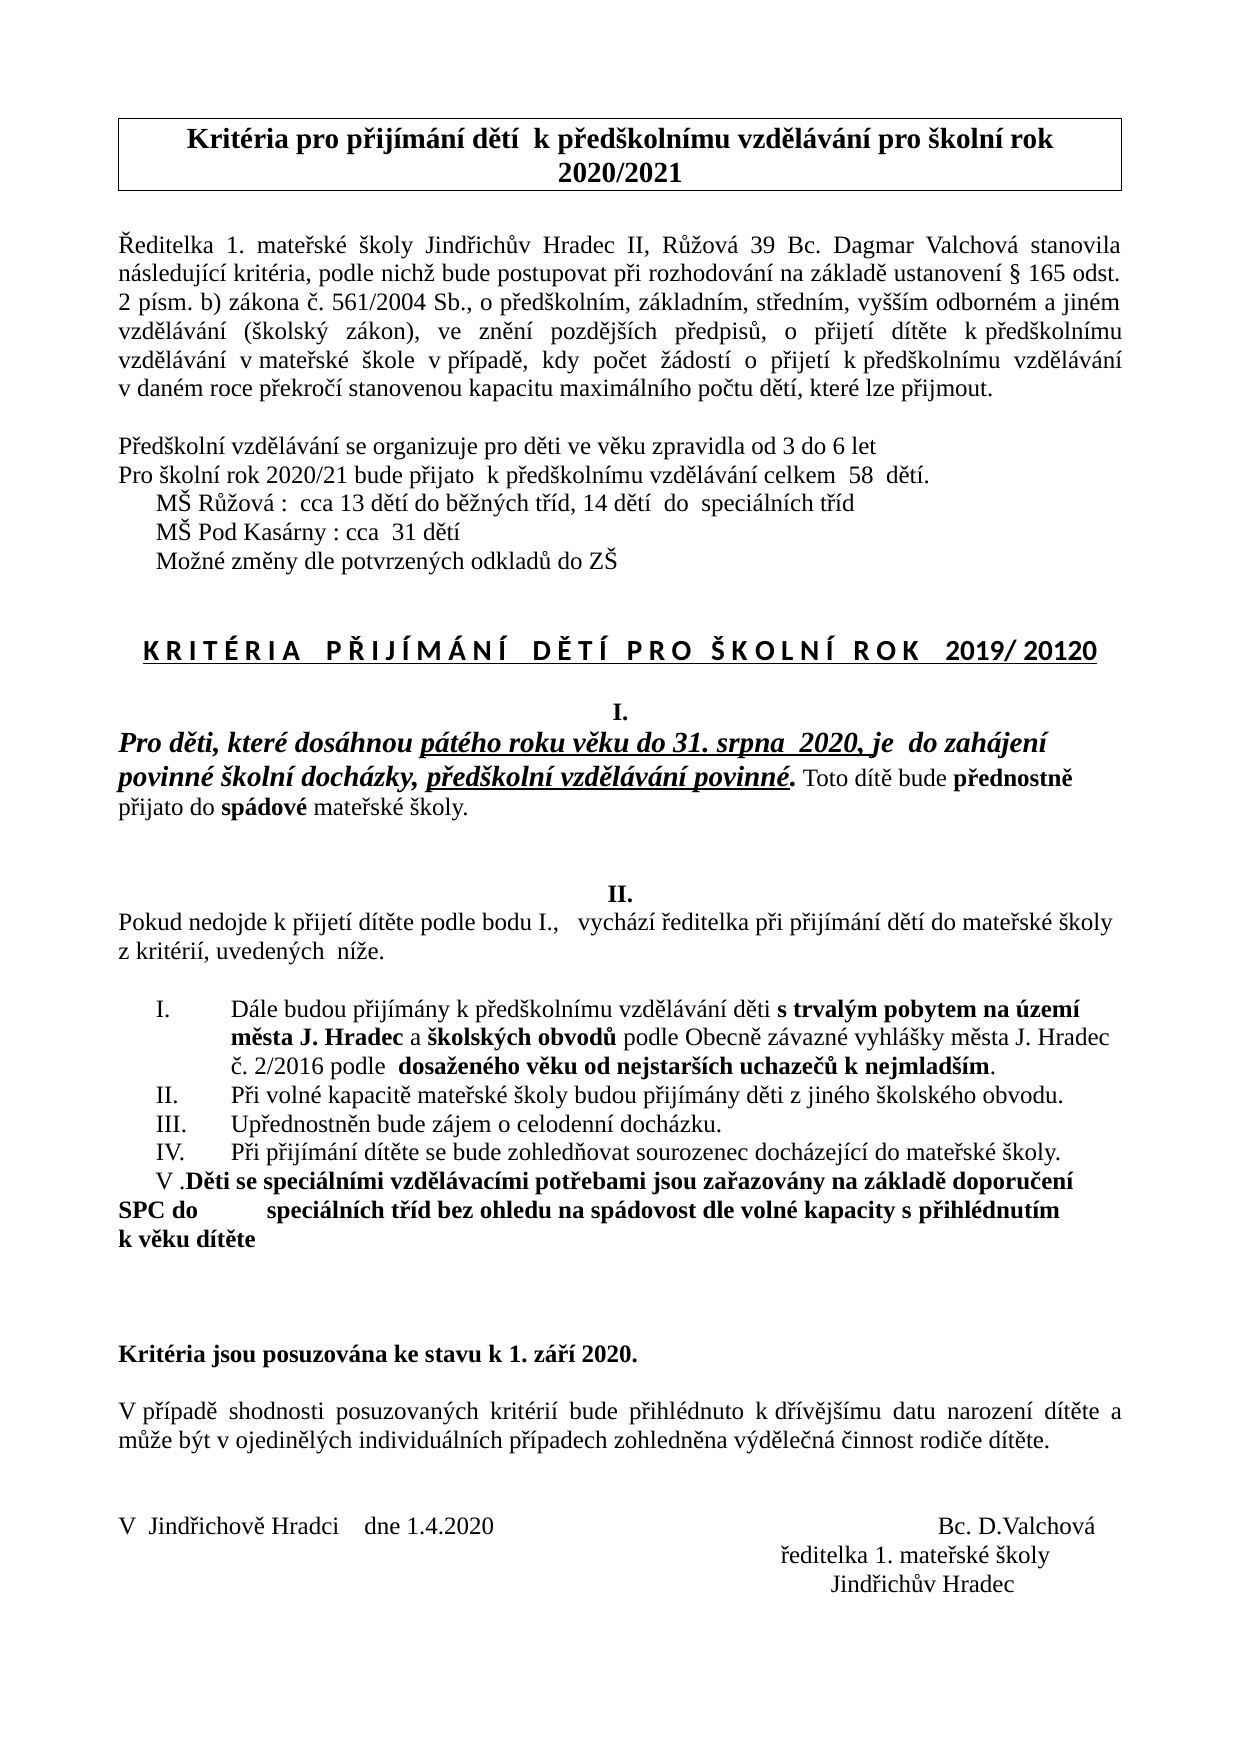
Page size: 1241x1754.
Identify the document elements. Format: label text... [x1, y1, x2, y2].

text MŠ Pod Kasárny : cca 31 dětí [118, 517, 1122, 546]
list Při přijímání dítěte se bude zohledňovat sourozenec docházející do mateřské školy. [156, 1137, 1122, 1166]
list Při volné kapacitě mateřské školy budou přijímány děti z jiného školského obvodu. [156, 1080, 1122, 1109]
text Možné změny dle potvrzených odkladů do ZŠ [118, 546, 1122, 575]
text V případě shodnosti posuzovaných kritérií bude přihlédnuto k dřívějšímu datu narození dítěte a může být v ojedinělých individuálních případech zohledněna výdělečná činnost rodiče dítěte. [118, 1396, 1122, 1454]
text V Jindřichově Hradci dne 1.4.2020 Bc. D.Valchová [118, 1511, 1122, 1540]
text Jindřichův Hradec [118, 1569, 1122, 1597]
text K R I T É R I A P Ř I J Í M Á N Í D Ě T Í P R O Š K O L N Í R O K 2019/ 20120 [118, 632, 1122, 668]
text ředitelka 1. mateřské školy [118, 1540, 1122, 1569]
list Upřednostněn bude zájem o celodenní docházku. [156, 1109, 1122, 1137]
text Předškolní vzdělávání se organizuje pro děti ve věku zpravidla od 3 do 6 let [118, 431, 1122, 460]
list Dále budou přijímány k předškolnímu vzdělávání děti s trvalým pobytem na území města J. Hradec a školských obvodů podle Obecně závazné vyhlášky města J. Hradec č. 2/2016 podle dosaženého věku od nejstarších uchazečů k nejmladším. [156, 994, 1122, 1080]
text Pokud nedojde k přijetí dítěte podle bodu I., vychází ředitelka při přijímání dětí do mateřské školy z kritérií, uvedených níže. [118, 907, 1122, 965]
text MŠ Růžová : cca 13 dětí do běžných tříd, 14 dětí do speciálních tříd [118, 488, 1122, 517]
text Kritéria jsou posuzována ke stavu k 1. září 2020. [118, 1339, 1122, 1367]
text Pro děti, které dosáhnou pátého roku věku do 31. srpna 2020, je do zahájení povinné školní docházky, předškolní vzdělávání povinné. Toto dítě bude přednostně přijato do spádové mateřské školy. [118, 725, 1122, 821]
subtitle I. [118, 697, 1122, 725]
text Pro školní rok 2020/21 bude přijato k předškolnímu vzdělávání celkem 58 dětí. [118, 460, 1122, 488]
text V .Děti se speciálními vzdělávacími potřebami jsou zařazovány na základě doporučení SPC do speciálních tříd bez ohledu na spádovost dle volné kapacity s přihlédnutím k věku dítěte [118, 1166, 1122, 1252]
text Ředitelka 1. mateřské školy Jindřichův Hradec II, Růžová 39 Bc. Dagmar Valchová stanovila následující kritéria, podle nichž bude postupovat při rozhodování na základě ustanovení § 165 odst. 2 písm. b) zákona č. 561/2004 Sb., o předškolním, základním, středním, vyšším odborném a jiném vzdělávání (školský zákon), ve znění pozdějších předpisů, o přijetí dítěte k předškolnímu vzdělávání v mateřské škole v případě, kdy počet žádostí o přijetí k předškolnímu vzdělávání v daném roce překročí stanovenou kapacitu maximálního počtu dětí, které lze přijmout. [118, 230, 1122, 402]
subtitle II. [118, 879, 1122, 907]
text Kritéria pro přijímání dětí k předškolnímu vzdělávání pro školní rok 2020/2021 [119, 119, 1121, 190]
